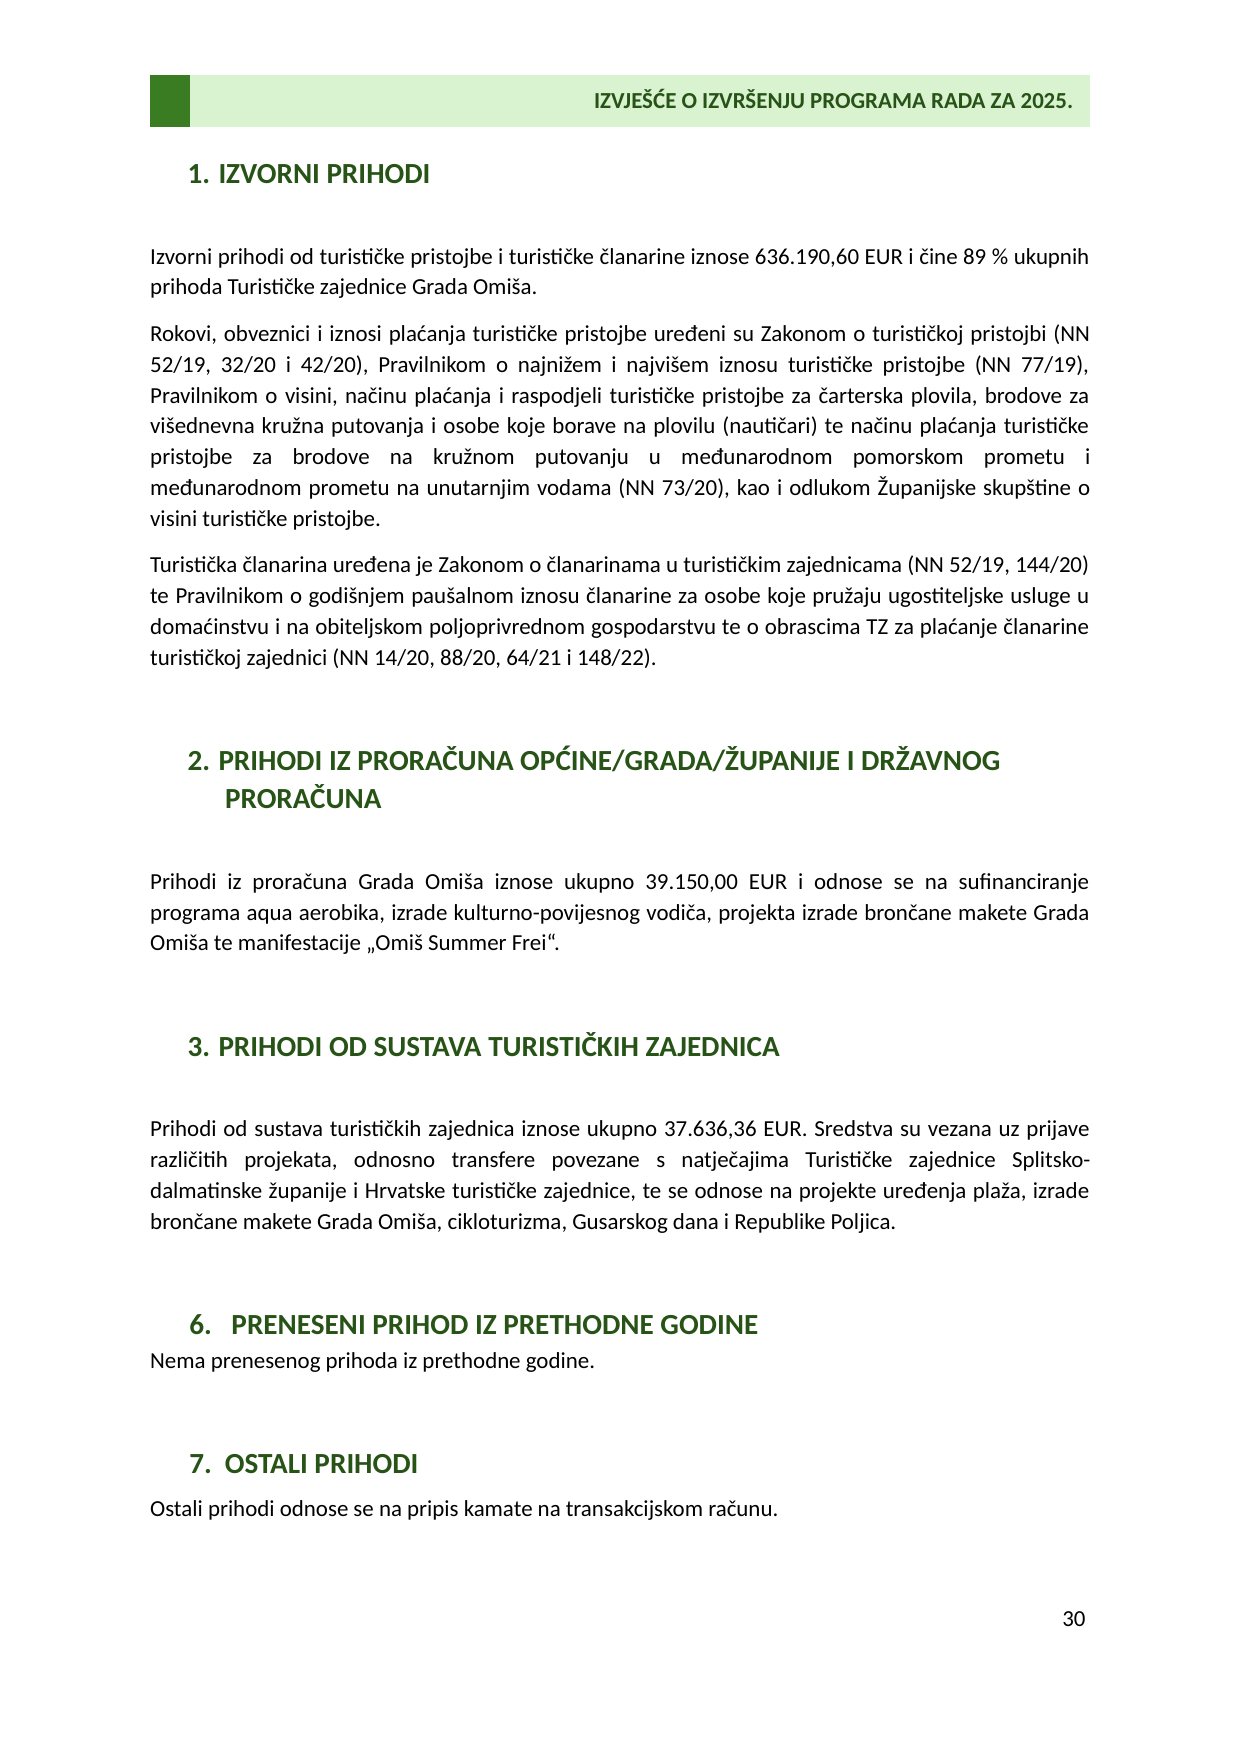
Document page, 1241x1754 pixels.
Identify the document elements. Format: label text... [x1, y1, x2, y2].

text Nema prenesenog prihoda iz prethodne godine. [150, 1346, 1120, 1374]
subtitle 3. PRIHODI OD SUSTAVA TURISTIČKIH ZAJEDNICA [187, 1028, 1120, 1063]
text Prihodi iz proračuna Grada Omiša iznose ukupno 39.150,00 EUR i odnose se na sufinanciranje programa aqua aerobika, izrade kulturno-povijesnog vodiča, projekta izrade brončane makete Grada Omiša te manifestacije „Omiš Summer Frei“. [150, 867, 1091, 956]
text Rokovi, obveznici i iznosi plaćanja turističke pristojbe uređeni su Zakonom o turističkoj pristojbi (NN 52/19, 32/20 i 42/20), Pravilnikom o najnižem i najvišem iznosu turističke pristojbe (NN 77/19), Pravilnikom o visini, načinu plaćanja i raspodjeli turističke pristojbe za čarterska plovila, brodove za višednevna kružna putovanja i osobe koje borave na plovilu (nautičari) te načinu plaćanja turističke pristojbe za brodove na kružnom putovanju u međunarodnom pomorskom prometu i međunarodnom prometu na unutarnjim vodama (NN 73/20), kao i odlukom Županijske skupštine o visini turističke pristojbe. [150, 319, 1091, 532]
text Izvorni prihodi od turističke pristojbe i turističke članarine iznose 636.190,60 EUR i čine 89 % ukupnih prihoda Turističke zajednice Grada Omiša. [150, 242, 1091, 301]
text Ostali prihodi odnose se na pripis kamate na transakcijskom računu. [150, 1494, 1091, 1522]
subtitle 1. IZVORNI PRIHODI [187, 155, 1120, 191]
subtitle 6. PRENESENI PRIHOD IZ PRETHODNE GODINE [149, 1306, 1120, 1342]
text 7. OSTALI PRIHODI [149, 1445, 1120, 1481]
subtitle 2. PRIHODI IZ PRORAČUNA OPĆINE/GRADA/ŽUPANIJE I DRŽAVNOG PRORAČUNA [187, 742, 1120, 816]
text Prihodi od sustava turističkih zajednica iznose ukupno 37.636,36 EUR. Sredstva su vezana uz prijave različitih projekata, odnosno transfere povezane s natječajima Turističke zajednice Splitsko-dalmatinske županije i Hrvatske turističke zajednice, te se odnose na projekte uređenja plaža, izrade brončane makete Grada Omiša, cikloturizma, Gusarskog dana i Republike Poljica. [150, 1114, 1091, 1235]
text Turistička članarina uređena je Zakonom o članarinama u turističkim zajednicama (NN 52/19, 144/20) te Pravilnikom o godišnjem paušalnom iznosu članarine za osobe koje pružaju ugostiteljske usluge u domaćinstvu i na obiteljskom poljoprivrednom gospodarstvu te o obrascima TZ za plaćanje članarine turističkoj zajednici (NN 14/20, 88/20, 64/21 i 148/22). [150, 551, 1091, 671]
